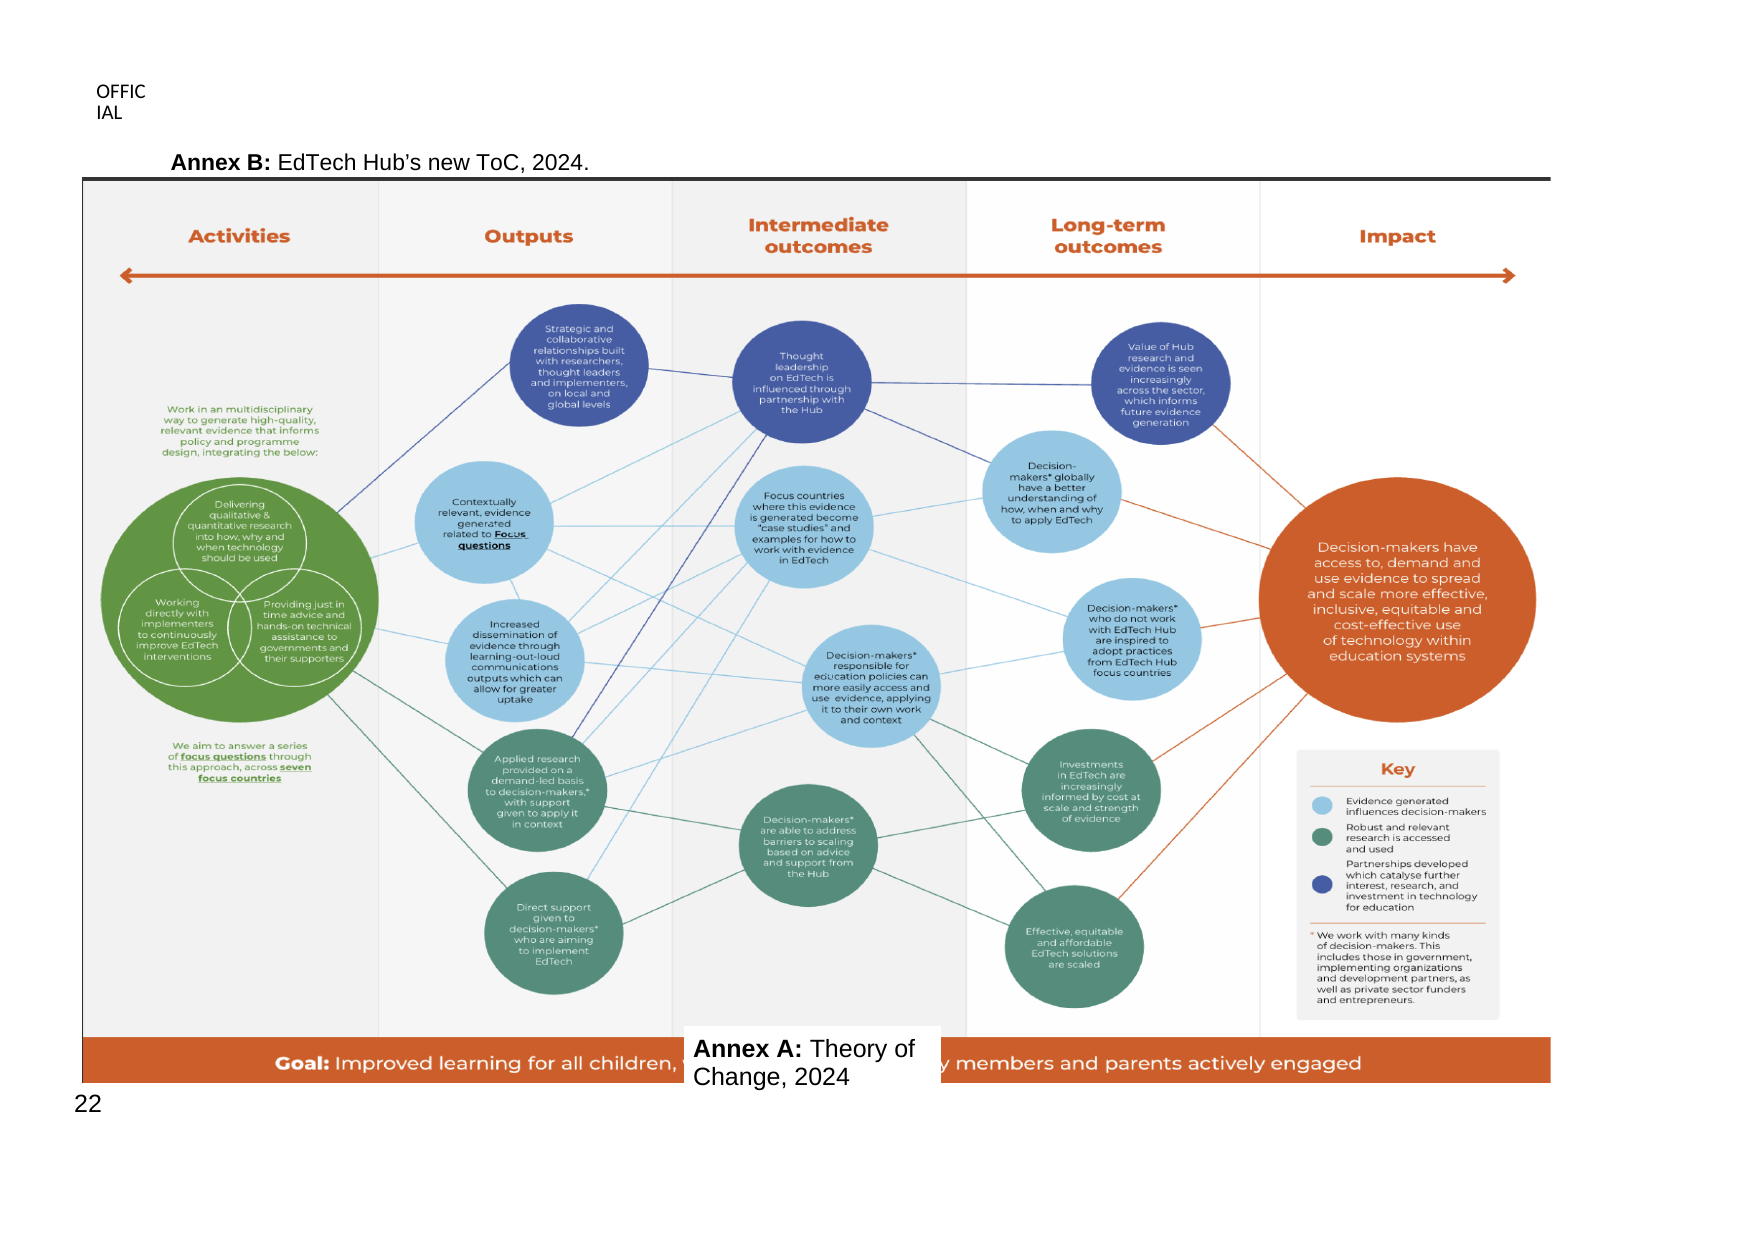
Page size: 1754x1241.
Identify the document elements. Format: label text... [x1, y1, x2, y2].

text [684, 1026, 941, 1099]
text Annex B: EdTech Hub’s new ToC, 2024. [74, 150, 1680, 176]
text Annex A: Theory of Change, 2024 [693, 1034, 932, 1090]
picture [82, 177, 1551, 1083]
